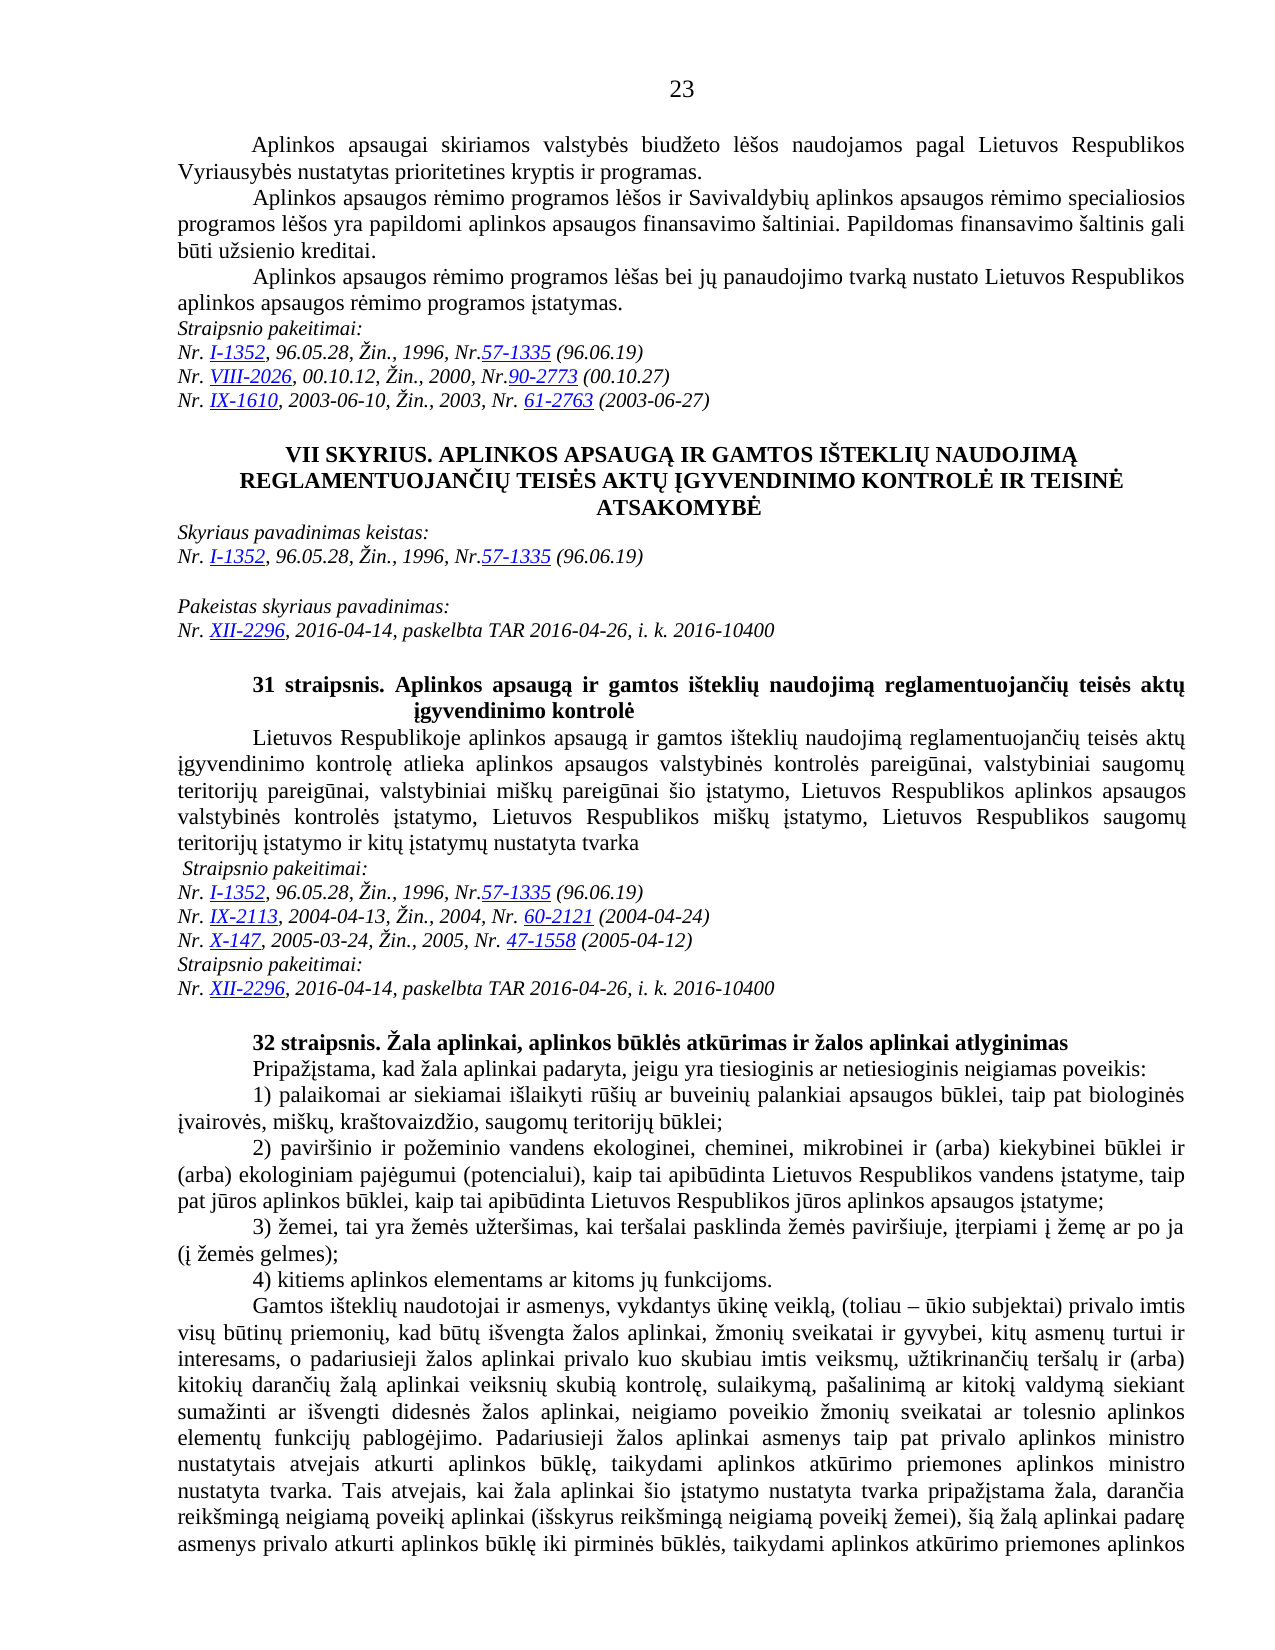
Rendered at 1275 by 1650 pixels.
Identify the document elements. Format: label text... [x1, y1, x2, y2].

text Nr. X-147, 2005-03-24, Žin., 2005, Nr. 47-1558 (2005-04-12) [177, 928, 1186, 952]
text 32 straipsnis. Žala aplinkai, aplinkos būklės atkūrimas ir žalos aplinkai atlyginimas [252, 1029, 1186, 1055]
text Nr. VIII-2026, 00.10.12, Žin., 2000, Nr.90-2773 (00.10.27) [177, 364, 1186, 388]
text 31 straipsnis. Aplinkos apsaugą ir gamtos išteklių naudojimą reglamentuojančių teisės aktų įgyvendinimo kontrolė [252, 671, 1186, 724]
text Nr. XII-2296, 2016-04-14, paskelbta TAR 2016-04-26, i. k. 2016-10400 [177, 618, 1186, 642]
text Pripažįstama, kad žala aplinkai padaryta, jeigu yra tiesioginis ar netiesioginis neigiamas poveikis: [177, 1055, 1186, 1082]
text Aplinkos apsaugai skiriamos valstybės biudžeto lėšos naudojamos pagal Lietuvos Respublikos Vyriausybės nustatytas prioritetines kryptis ir programas. [177, 131, 1186, 184]
text Straipsnio pakeitimai: [177, 856, 1186, 880]
text Skyriaus pavadinimas keistas: [177, 520, 1186, 544]
text Straipsnio pakeitimai: [177, 316, 1186, 340]
text 3) žemei, tai yra žemės užteršimas, kai teršalai pasklinda žemės paviršiuje, įterpiami į žemę ar po ja (į žemės gelmes); [177, 1213, 1186, 1266]
text Nr. IX-2113, 2004-04-13, Žin., 2004, Nr. 60-2121 (2004-04-24) [177, 904, 1186, 928]
text 2) paviršinio ir požeminio vandens ekologinei, cheminei, mikrobinei ir (arba) kiekybinei būklei ir (arba) ekologiniam pajėgumui (potencialui), kaip tai apibūdinta Lietuvos Respublikos vandens įstatyme, taip pat jūros aplinkos būklei, kaip tai apibūdinta Lietuvos Respublikos jūros aplinkos apsaugos įstatyme; [177, 1134, 1186, 1213]
text Gamtos išteklių naudotojai ir asmenys, vykdantys ūkinę veiklą, (toliau – ūkio subjektai) privalo imtis visų būtinų priemonių, kad būtų išvengta žalos aplinkai, žmonių sveikatai ir gyvybei, kitų asmenų turtui ir interesams, o padariusieji žalos aplinkai privalo kuo skubiau imtis veiksmų, užtikrinančių teršalų ir (arba) kitokių darančių žalą aplinkai veiksnių skubią kontrolę, sulaikymą, pašalinimą ar kitokį valdymą siekiant sumažinti ar išvengti didesnės žalos aplinkai, neigiamo poveikio žmonių sveikatai ar tolesnio aplinkos elementų funkcijų pablogėjimo. Padariusieji žalos aplinkai asmenys taip pat privalo aplinkos ministro nustatytais atvejais atkurti aplinkos būklę, taikydami aplinkos atkūrimo priemones aplinkos ministro nustatyta tvarka. Tais atvejais, kai žala aplinkai šio įstatymo nustatyta tvarka pripažįstama žala, darančia reikšmingą neigiamą poveikį aplinkai (išskyrus reikšmingą neigiamą poveikį žemei), šią žalą aplinkai padarę asmenys privalo atkurti aplinkos būklę iki pirminės būklės, taikydami aplinkos atkūrimo priemones aplinkos [177, 1292, 1186, 1556]
text Pakeistas skyriaus pavadinimas: [177, 594, 1186, 618]
text Nr. I-1352, 96.05.28, Žin., 1996, Nr.57-1335 (96.06.19) [177, 880, 1186, 904]
text Aplinkos apsaugos rėmimo programos lėšas bei jų panaudojimo tvarką nustato Lietuvos Respublikos aplinkos apsaugos rėmimo programos įstatymas. [177, 263, 1186, 316]
text Aplinkos apsaugos rėmimo programos lėšos ir Savivaldybių aplinkos apsaugos rėmimo specialiosios programos lėšos yra papildomi aplinkos apsaugos finansavimo šaltiniai. Papildomas finansavimo šaltinis gali būti užsienio kreditai. [177, 184, 1186, 263]
text Nr. I-1352, 96.05.28, Žin., 1996, Nr.57-1335 (96.06.19) [177, 340, 1186, 364]
text 1) palaikomai ar siekiamai išlaikyti rūšių ar buveinių palankiai apsaugos būklei, taip pat biologinės įvairovės, miškų, kraštovaizdžio, saugomų teritorijų būklei; [177, 1082, 1186, 1134]
text Lietuvos Respublikoje aplinkos apsaugą ir gamtos išteklių naudojimą reglamentuojančių teisės aktų įgyvendinimo kontrolę atlieka aplinkos apsaugos valstybinės kontrolės pareigūnai, valstybiniai saugomų teritorijų pareigūnai, valstybiniai miškų pareigūnai šio įstatymo, Lietuvos Respublikos aplinkos apsaugos valstybinės kontrolės įstatymo, Lietuvos Respublikos miškų įstatymo, Lietuvos Respublikos saugomų teritorijų įstatymo ir kitų įstatymų nustatyta tvarka [177, 724, 1186, 856]
text Nr. IX-1610, 2003-06-10, Žin., 2003, Nr. 61-2763 (2003-06-27) [177, 388, 1186, 412]
text Nr. XII-2296, 2016-04-14, paskelbta TAR 2016-04-26, i. k. 2016-10400 [177, 976, 1186, 1000]
text Nr. I-1352, 96.05.28, Žin., 1996, Nr.57-1335 (96.06.19) [177, 544, 1186, 568]
text VII SKYRIUS. APLINKOS APSAUGĄ IR GAMTOS IŠTEKLIŲ NAUDOJIMĄ REGLAMENTUOJANČIŲ TEISĖS AKTŲ ĮGYVENDINIMO KONTROLĖ IR TEISINĖ ATSAKOMYBĖ [177, 441, 1186, 520]
text 4) kitiems aplinkos elementams ar kitoms jų funkcijoms. [177, 1266, 1186, 1292]
text Straipsnio pakeitimai: [177, 952, 1186, 976]
